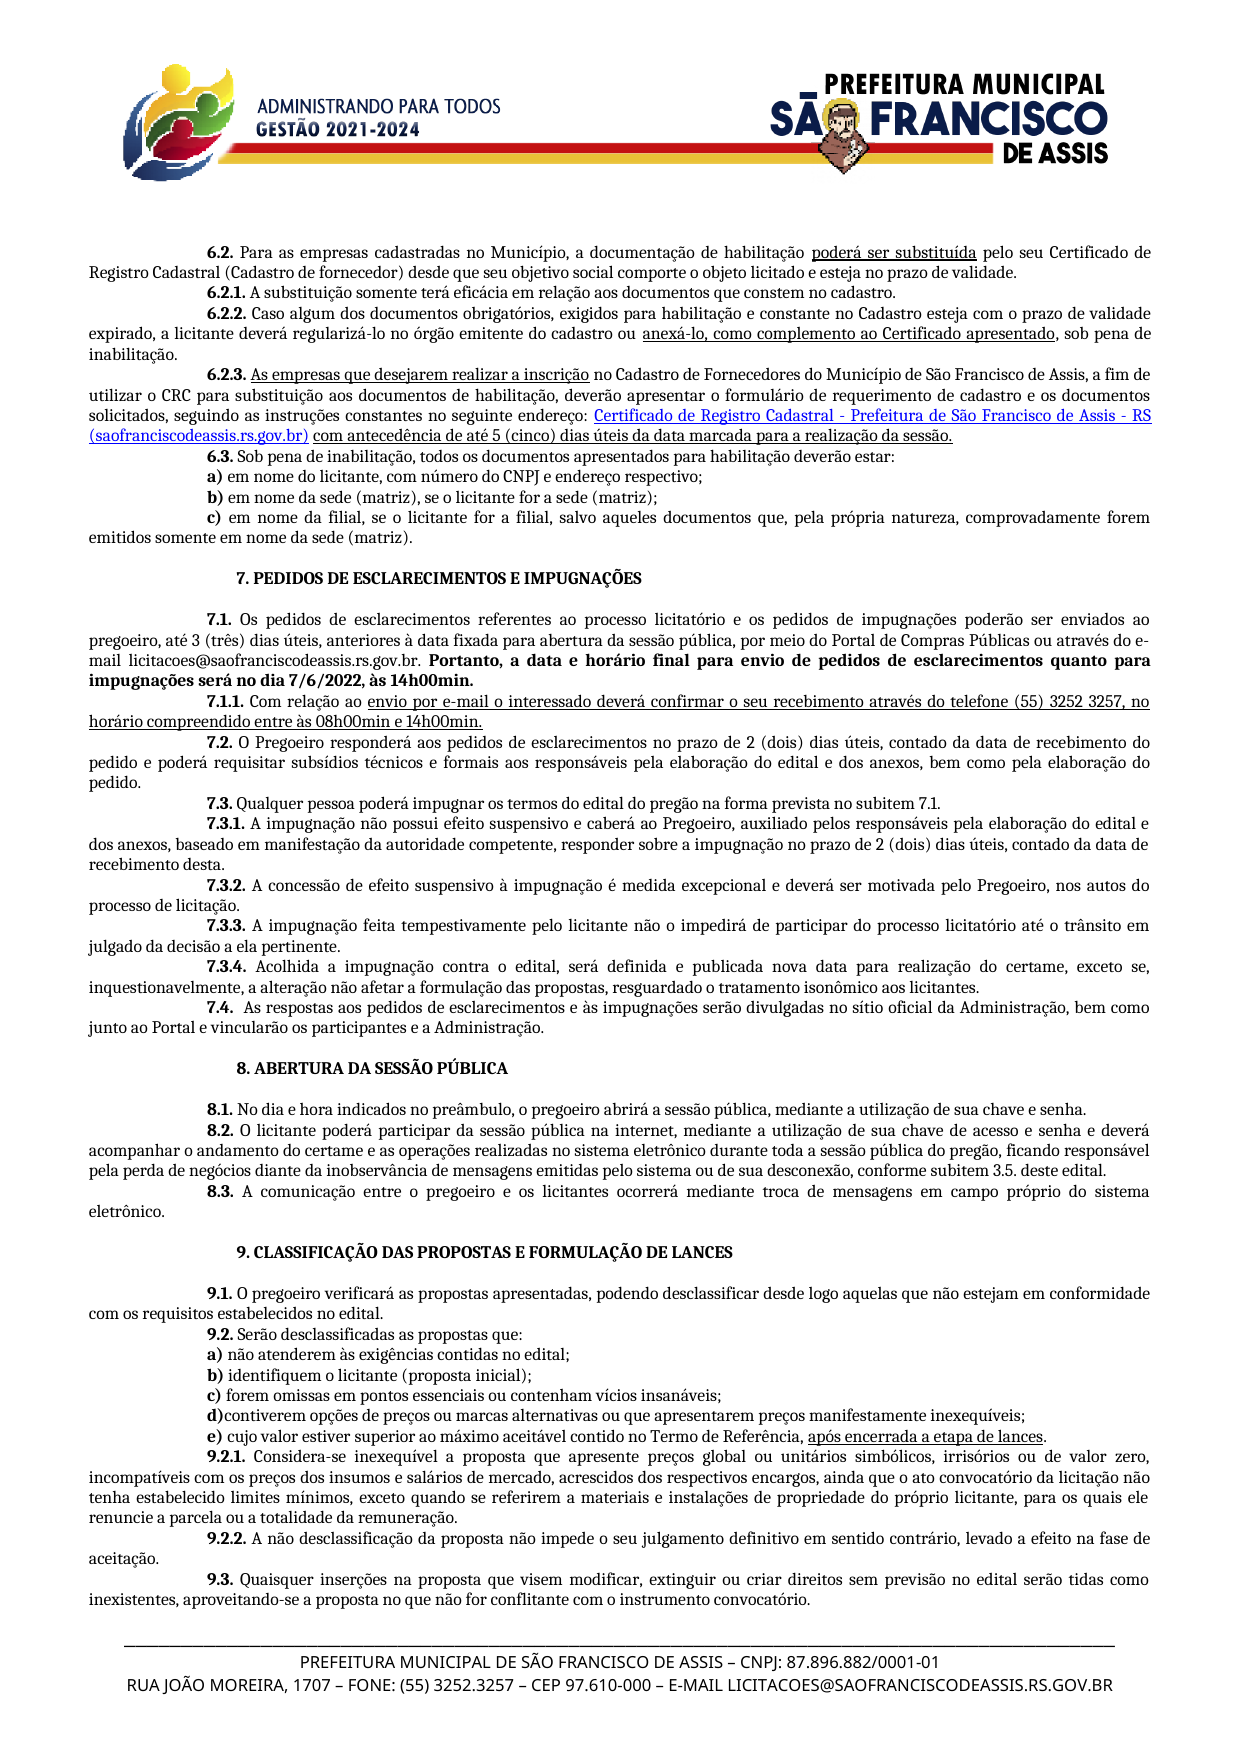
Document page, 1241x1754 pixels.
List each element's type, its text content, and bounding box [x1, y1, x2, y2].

text e) cujo valor estiver superior ao máximo aceitável contido no Termo de Referência, após encerrada a etapa de lances. [89, 1426, 1152, 1447]
text 7.3.3. A impugnação feita tempestivamente pelo licitante não o impedirá de participar do processo licitatório até o trânsito em julgado da decisão a ela pertinente. [89, 916, 1152, 957]
text 7.2. O Pregoeiro responderá aos pedidos de esclarecimentos no prazo de 2 (dois) dias úteis, contado da data de recebimento do pedido e poderá requisitar subsídios técnicos e formais aos responsáveis pela elaboração do edital e dos anexos, bem como pela elaboração do pedido. [89, 732, 1152, 793]
text 9.1. O pregoeiro verificará as propostas apresentadas, podendo desclassificar desde logo aquelas que não estejam em conformidade com os requisitos estabelecidos no edital. [89, 1283, 1152, 1324]
text a) não atenderem às exigências contidas no edital; [89, 1344, 1152, 1365]
text 7.3.2. A concessão de efeito suspensivo à impugnação é medida excepcional e deverá ser motivada pelo Pregoeiro, nos autos do processo de licitação. [89, 875, 1152, 916]
text a) em nome do licitante, com número do CNPJ e endereço respectivo; [89, 467, 1152, 487]
text 9.2.2. A não desclassificação da proposta não impede o seu julgamento definitivo em sentido contrário, levado a efeito na fase de aceitação. [89, 1528, 1152, 1569]
text 9. CLASSIFICAÇÃO DAS PROPOSTAS E FORMULAÇÃO DE LANCES [89, 1242, 1152, 1263]
text 7.4. As respostas aos pedidos de esclarecimentos e às impugnações serão divulgadas no sítio oficial da Administração, bem como junto ao Portal e vincularão os participantes e a Administração. [89, 997, 1152, 1038]
text 8. ABERTURA DA SESSÃO PÚBLICA [89, 1059, 1152, 1079]
text 7. PEDIDOS DE ESCLARECIMENTOS E IMPUGNAÇÕES [89, 569, 1152, 589]
text 6.2. Para as empresas cadastradas no Município, a documentação de habilitação poderá ser substituída pelo seu Certificado de Registro Cadastral (Cadastro de fornecedor) desde que seu objetivo social comporte o objeto licitado e esteja no prazo de validade. [89, 242, 1152, 283]
text 7.1. Os pedidos de esclarecimentos referentes ao processo licitatório e os pedidos de impugnações poderão ser enviados ao pregoeiro, até 3 (três) dias úteis, anteriores à data fixada para abertura da sessão pública, por meio do Portal de Compras Públicas ou através do e-mail licitacoes@saofranciscodeassis.rs.gov.br. Portanto, a data e horário final para envio de pedidos de esclarecimentos quanto para impugnações será no dia 7/6/2022, às 14h00min. [89, 609, 1152, 691]
text b) em nome da sede (matriz), se o licitante for a sede (matriz); [89, 487, 1152, 507]
text 8.3. A comunicação entre o pregoeiro e os licitantes ocorrerá mediante troca de mensagens em campo próprio do sistema eletrônico. [89, 1181, 1152, 1222]
text 7.3. Qualquer pessoa poderá impugnar os termos do edital do pregão na forma prevista no subitem 7.1. [89, 793, 1152, 814]
text b) identifiquem o licitante (proposta inicial); [89, 1365, 1152, 1385]
text 8.2. O licitante poderá participar da sessão pública na internet, mediante a utilização de sua chave de acesso e senha e deverá acompanhar o andamento do certame e as operações realizadas no sistema eletrônico durante toda a sessão pública do pregão, ficando responsável pela perda de negócios diante da inobservância de mensagens emitidas pelo sistema ou de sua desconexão, conforme subitem 3.5. deste edital. [89, 1120, 1152, 1181]
text c) forem omissas em pontos essenciais ou contenham vícios insanáveis; [89, 1385, 1152, 1406]
text 7.3.1. A impugnação não possui efeito suspensivo e caberá ao Pregoeiro, auxiliado pelos responsáveis pela elaboração do edital e dos anexos, baseado em manifestação da autoridade competente, responder sobre a impugnação no prazo de 2 (dois) dias úteis, contado da data de recebimento desta. [89, 814, 1152, 875]
text 6.2.3. As empresas que desejarem realizar a inscrição no Cadastro de Fornecedores do Município de São Francisco de Assis, a fim de utilizar o CRC para substituição aos documentos de habilitação, deverão apresentar o formulário de requerimento de cadastro e os documentos solicitados, seguindo as instruções constantes no seguinte endereço: Certificado de Registro Cadastral - Prefeitura de São Francisco de Assis - RS (saofranciscodeassis.rs.gov.br) com antecedência de até 5 (cinco) dias úteis da data marcada para a realização da sessão. [89, 364, 1152, 446]
text 7.3.4. Acolhida a impugnação contra o edital, será definida e publicada nova data para realização do certame, exceto se, inquestionavelmente, a alteração não afetar a formulação das propostas, resguardado o tratamento isonômico aos licitantes. [89, 957, 1152, 997]
text 6.2.1. A substituição somente terá eficácia em relação aos documentos que constem no cadastro. [89, 283, 1152, 303]
text 6.3. Sob pena de inabilitação, todos os documentos apresentados para habilitação deverão estar: [89, 446, 1152, 467]
text d)contiverem opções de preços ou marcas alternativas ou que apresentarem preços manifestamente inexequíveis; [89, 1406, 1152, 1426]
text 9.2.1. Considera-se inexequível a proposta que apresente preços global ou unitários simbólicos, irrisórios ou de valor zero, incompatíveis com os preços dos insumos e salários de mercado, acrescidos dos respectivos encargos, ainda que o ato convocatório da licitação não tenha estabelecido limites mínimos, exceto quando se referirem a materiais e instalações de propriedade do próprio licitante, para os quais ele renuncie a parcela ou a totalidade da remuneração. [89, 1447, 1152, 1528]
text 6.2.2. Caso algum dos documentos obrigatórios, exigidos para habilitação e constante no Cadastro esteja com o prazo de validade expirado, a licitante deverá regularizá-lo no órgão emitente do cadastro ou anexá-lo, como complemento ao Certificado apresentado, sob pena de inabilitação. [89, 303, 1152, 364]
text 8.1. No dia e hora indicados no preâmbulo, o pregoeiro abrirá a sessão pública, mediante a utilização de sua chave e senha. [89, 1099, 1152, 1120]
text 9.3. Quaisquer inserções na proposta que visem modificar, extinguir ou criar direitos sem previsão no edital serão tidas como inexistentes, aproveitando-se a proposta no que não for conflitante com o instrumento convocatório. [89, 1569, 1152, 1610]
text 9.2. Serão desclassificadas as propostas que: [89, 1324, 1152, 1344]
text c) em nome da filial, se o licitante for a filial, salvo aqueles documentos que, pela própria natureza, comprovadamente forem emitidos somente em nome da sede (matriz). [89, 507, 1152, 548]
text 7.1.1. Com relação ao envio por e-mail o interessado deverá confirmar o seu recebimento através do telefone (55) 3252 3257, no horário compreendido entre às 08h00min e 14h00min. [89, 691, 1152, 732]
